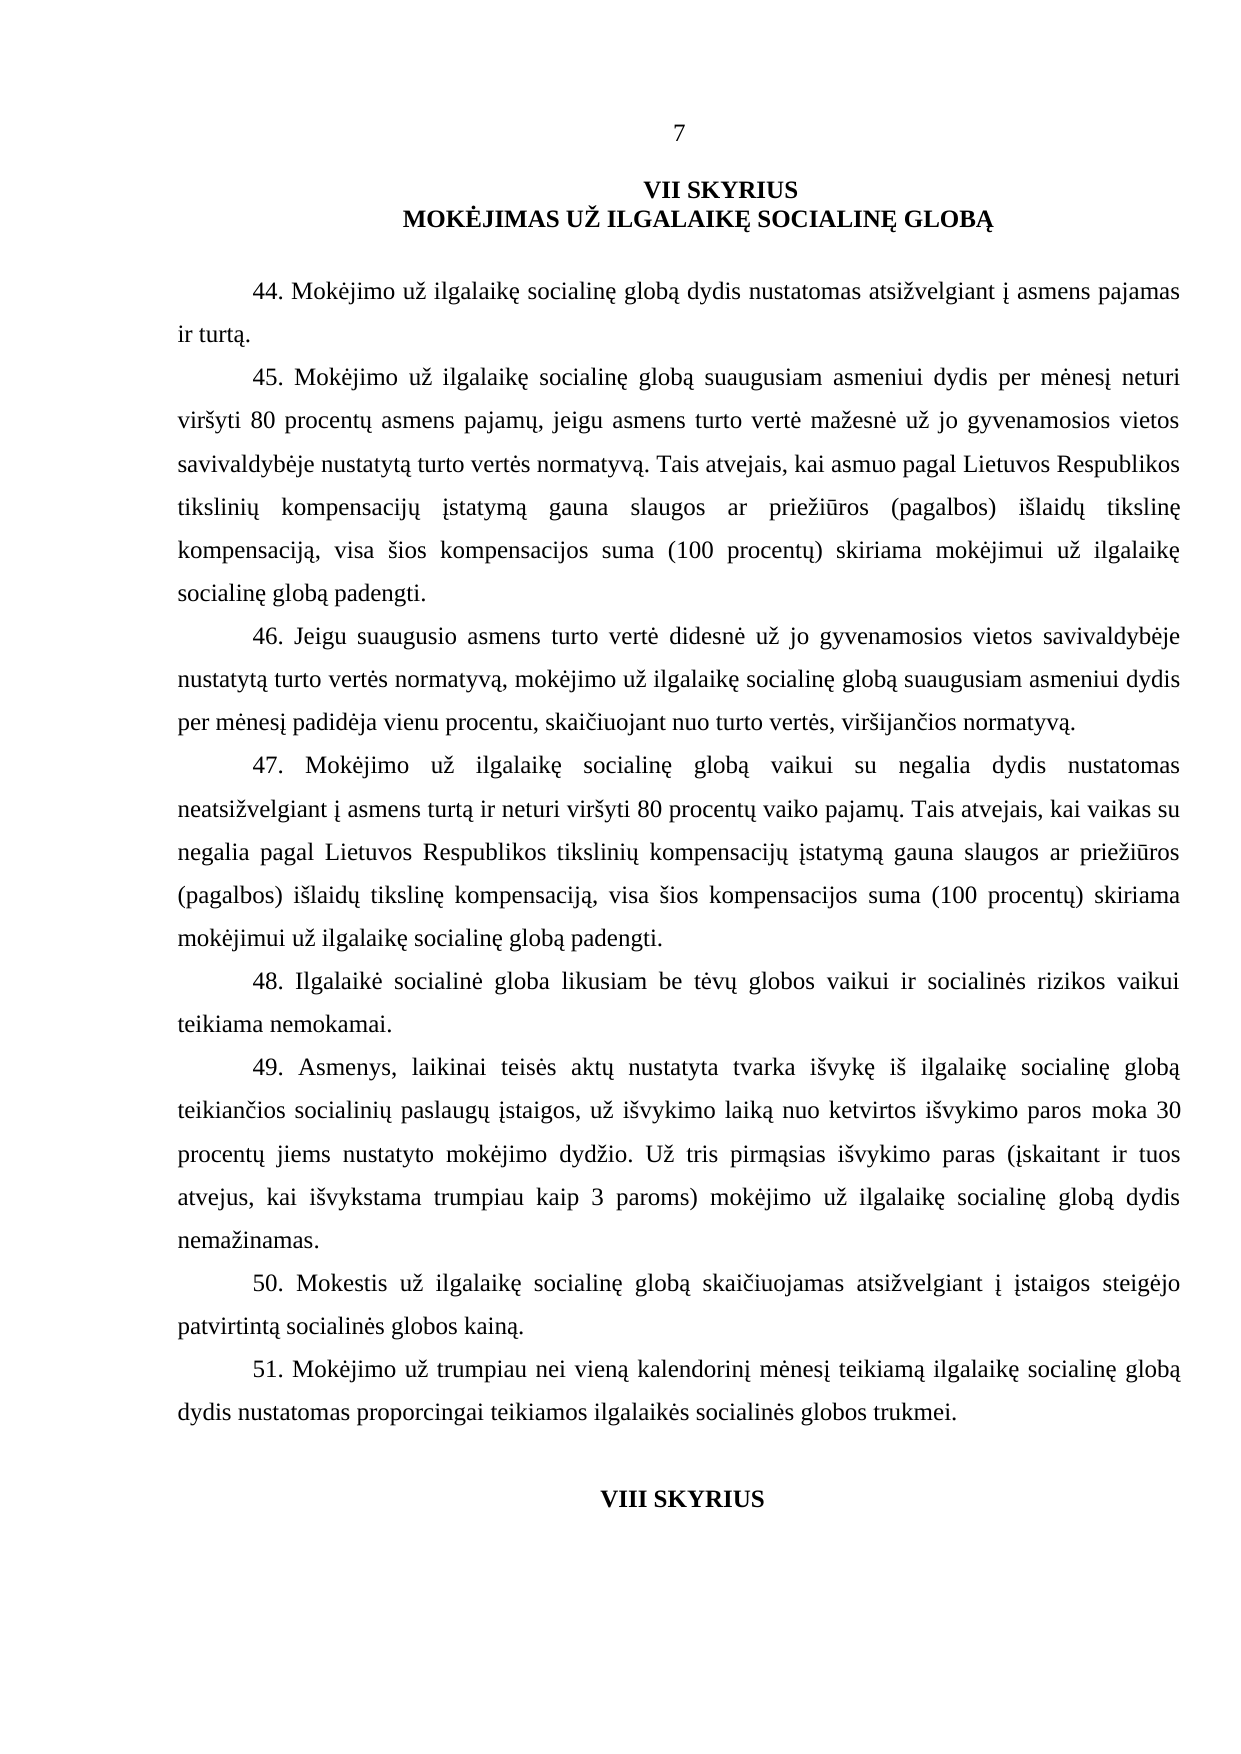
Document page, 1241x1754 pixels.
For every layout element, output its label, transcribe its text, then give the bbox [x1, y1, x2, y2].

text MOKĖJIMAS UŽ ILGALAIKĘ SOCIALINĘ GLOBĄ [177, 204, 1181, 233]
text 50. Mokestis už ilgalaikę socialinę globą skaičiuojamas atsižvelgiant į įstaigos steigėjo patvirtintą socialinės globos kainą. [177, 1268, 1181, 1340]
text VIII SKYRIUS [177, 1484, 1181, 1512]
text 49. Asmenys, laikinai teisės aktų nustatyta tvarka išvykę iš ilgalaikę socialinę globą teikiančios socialinių paslaugų įstaigos, už išvykimo laiką nuo ketvirtos išvykimo paros moka 30 procentų jiems nustatyto mokėjimo dydžio. Už tris pirmąsias išvykimo paras (įskaitant ir tuos atvejus, kai išvykstama trumpiau kaip 3 paroms) mokėjimo už ilgalaikę socialinę globą dydis nemažinamas. [177, 1052, 1181, 1254]
text 44. Mokėjimo už ilgalaikę socialinę globą dydis nustatomas atsižvelgiant į asmens pajamas ir turtą. [177, 276, 1181, 348]
text 47. Mokėjimo už ilgalaikę socialinę globą vaikui su negalia dydis nustatomas neatsižvelgiant į asmens turtą ir neturi viršyti 80 procentų vaiko pajamų. Tais atvejais, kai vaikas su negalia pagal Lietuvos Respublikos tikslinių kompensacijų įstatymą gauna slaugos ar priežiūros (pagalbos) išlaidų tikslinę kompensaciją, visa šios kompensacijos suma (100 procentų) skiriama mokėjimui už ilgalaikę socialinę globą padengti. [177, 751, 1181, 952]
text 45. Mokėjimo už ilgalaikę socialinę globą suaugusiam asmeniui dydis per mėnesį neturi viršyti 80 procentų asmens pajamų, jeigu asmens turto vertė mažesnė už jo gyvenamosios vietos savivaldybėje nustatytą turto vertės normatyvą. Tais atvejais, kai asmuo pagal Lietuvos Respublikos tikslinių kompensacijų įstatymą gauna slaugos ar priežiūros (pagalbos) išlaidų tikslinę kompensaciją, visa šios kompensacijos suma (100 procentų) skiriama mokėjimui už ilgalaikę socialinę globą padengti. [177, 362, 1181, 607]
text 48. Ilgalaikė socialinė globa likusiam be tėvų globos vaikui ir socialinės rizikos vaikui teikiama nemokamai. [177, 966, 1181, 1038]
text VII SKYRIUS [177, 176, 1169, 204]
text 51. Mokėjimo už trumpiau nei vieną kalendorinį mėnesį teikiamą ilgalaikę socialinę globą dydis nustatomas proporcingai teikiamos ilgalaikės socialinės globos trukmei. [177, 1354, 1181, 1426]
text 46. Jeigu suaugusio asmens turto vertė didesnė už jo gyvenamosios vietos savivaldybėje nustatytą turto vertės normatyvą, mokėjimo už ilgalaikę socialinę globą suaugusiam asmeniui dydis per mėnesį padidėja vienu procentu, skaičiuojant nuo turto vertės, viršijančios normatyvą. [177, 621, 1181, 736]
